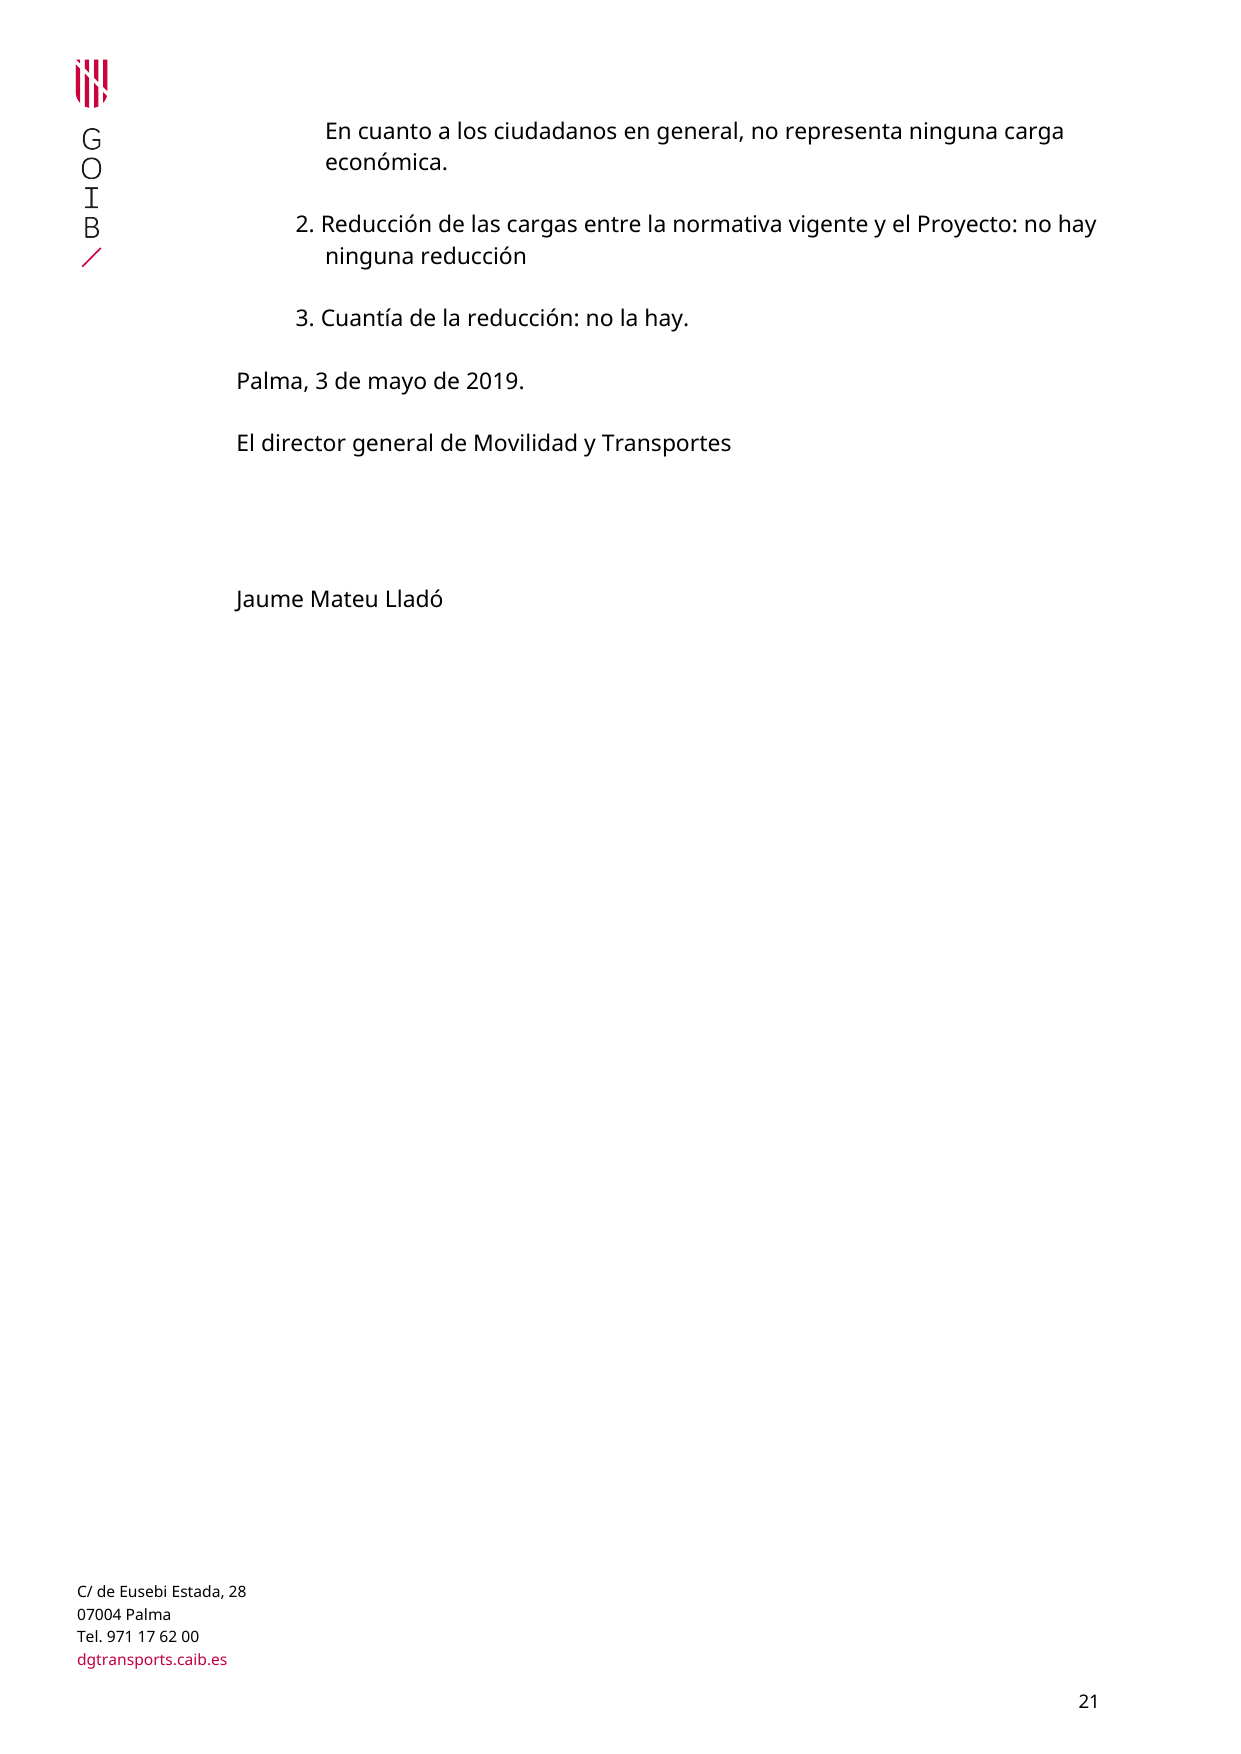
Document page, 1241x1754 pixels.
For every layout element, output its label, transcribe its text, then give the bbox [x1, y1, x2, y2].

picture [47, 36, 136, 298]
text Palma, 3 de mayo de 2019. [236, 365, 1152, 396]
text El director general de Movilidad y Transportes [236, 427, 1152, 458]
text En cuanto a los ciudadanos en general, no representa ninguna carga económica. [325, 115, 1152, 177]
text 3. Cuantía de la reducción: no la hay. [295, 302, 1152, 333]
text 2. Reducción de las cargas entre la normativa vigente y el Proyecto: no hay ninguna reducción [295, 208, 1152, 271]
text Jaume Mateu Lladó [236, 583, 1152, 615]
